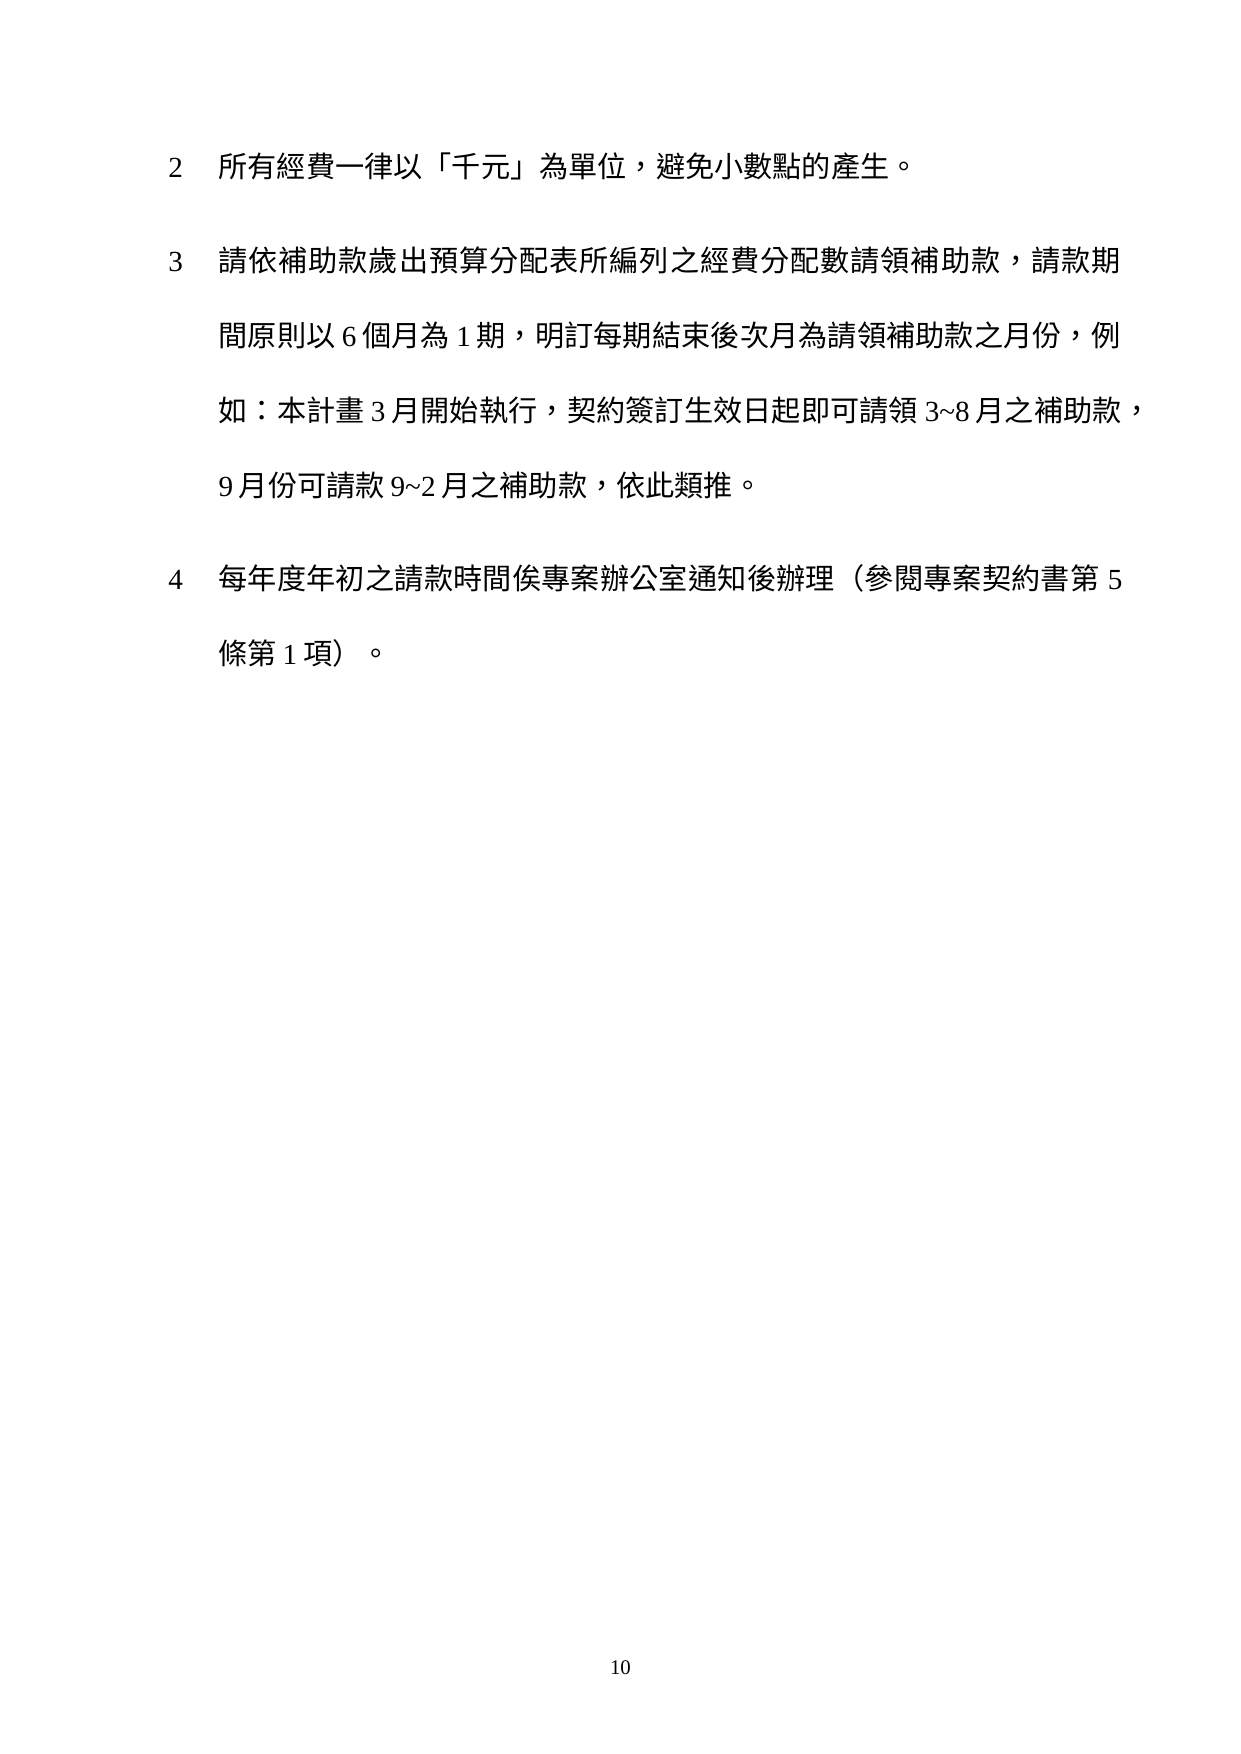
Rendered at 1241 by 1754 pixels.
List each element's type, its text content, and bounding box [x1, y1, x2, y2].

list 每年度年初之請款時間俟專案辦公室通知後辦理（參閱專案契約書第5條第1項）。 [168, 539, 1122, 689]
list 所有經費一律以「千元」為單位，避免小數點的產生。 [168, 127, 1122, 202]
list 請依補助款歲出預算分配表所編列之經費分配數請領補助款，請款期間原則以6個月為1期，明訂每期結束後次月為請領補助款之月份，例如：本計畫3月開始執行，契約簽訂生效日起即可請領3~8月之補助款，9月份可請款9~2月之補助款，依此類推。 [168, 221, 1122, 521]
